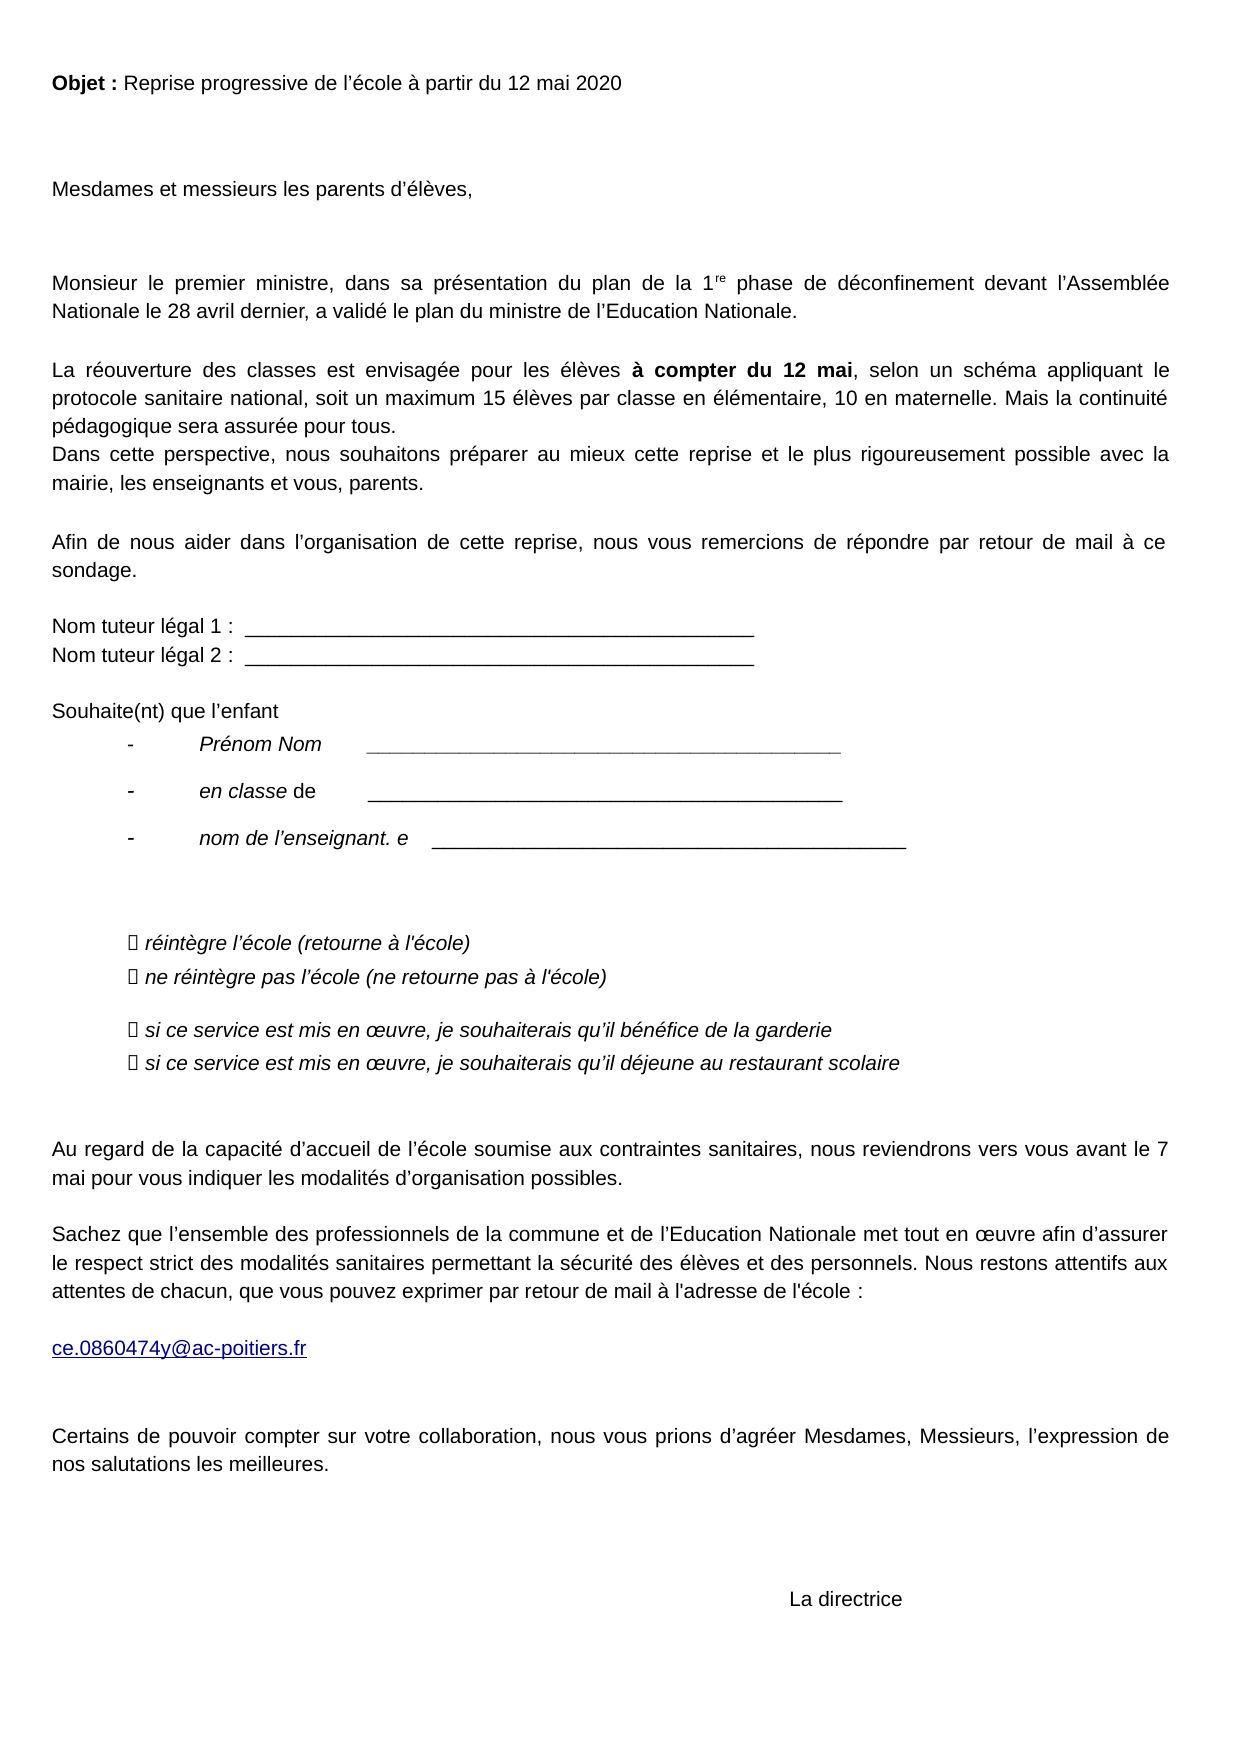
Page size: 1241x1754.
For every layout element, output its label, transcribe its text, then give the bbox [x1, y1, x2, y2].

text Nom tuteur légal 1 : ____________________________________________ [52, 614, 1168, 638]
text Au regard de la capacité d’accueil de l’école soumise aux contraintes sanitaires, nous reviendrons vers vous avant le 7 mai pour vous indiquer les modalités d’organisation possibles. [52, 1137, 1170, 1189]
list nom de l’enseignant. e _________________________________________ [127, 824, 1168, 851]
text Certains de pouvoir compter sur votre collaboration, nous vous prions d’agréer Mesdames, Messieurs, l’expression de nos salutations les meilleures. [52, 1424, 1170, 1476]
text Sachez que l’ensemble des professionnels de la commune et de l’Education Nationale met tout en œuvre afin d’assurer le respect strict des modalités sanitaires permettant la sécurité des élèves et des personnels. Nous restons attentifs aux attentes de chacun, que vous pouvez exprimer par retour de mail à l'adresse de l'école : [52, 1222, 1170, 1303]
text ce.0860474y@ac-poitiers.fr [52, 1336, 1170, 1360]
list Prénom Nom _________________________________________ [127, 732, 1168, 756]
text  ne réintègre pas l’école (ne retourne pas à l'école) [127, 962, 1170, 991]
text La réouverture des classes est envisagée pour les élèves à compter du 12 mai, selon un schéma appliquant le protocole sanitaire national, soit un maximum 15 élèves par classe en élémentaire, 10 en maternelle. Mais la continuité pédagogique sera assurée pour tous. [52, 358, 1170, 438]
text Monsieur le premier ministre, dans sa présentation du plan de la 1re phase de déconfinement devant l’Assemblée Nationale le 28 avril dernier, a validé le plan du ministre de l’Education Nationale. [52, 271, 1170, 323]
text  réintègre l’école (retourne à l'école) [127, 928, 1170, 957]
text  si ce service est mis en œuvre, je souhaiterais qu’il déjeune au restaurant scolaire [127, 1048, 1170, 1077]
text Afin de nous aider dans l’organisation de cette reprise, nous vous remercions de répondre par retour de mail à ce sondage. [52, 530, 1168, 582]
text Nom tuteur légal 2 : ____________________________________________ [52, 643, 1168, 667]
text Souhaite(nt) que l’enfant [52, 699, 1168, 723]
text Mesdames et messieurs les parents d’élèves, [52, 176, 1170, 200]
text Objet : Reprise progressive de l’école à partir du 12 mai 2020 [52, 70, 1170, 94]
text  si ce service est mis en œuvre, je souhaiterais qu’il bénéfice de la garderie [127, 1015, 1170, 1043]
list en classe de _________________________________________ [127, 777, 1168, 803]
text La directrice [52, 1585, 1170, 1611]
text Dans cette perspective, nous souhaitons préparer au mieux cette reprise et le plus rigoureusement possible avec la mairie, les enseignants et vous, parents. [52, 442, 1170, 494]
